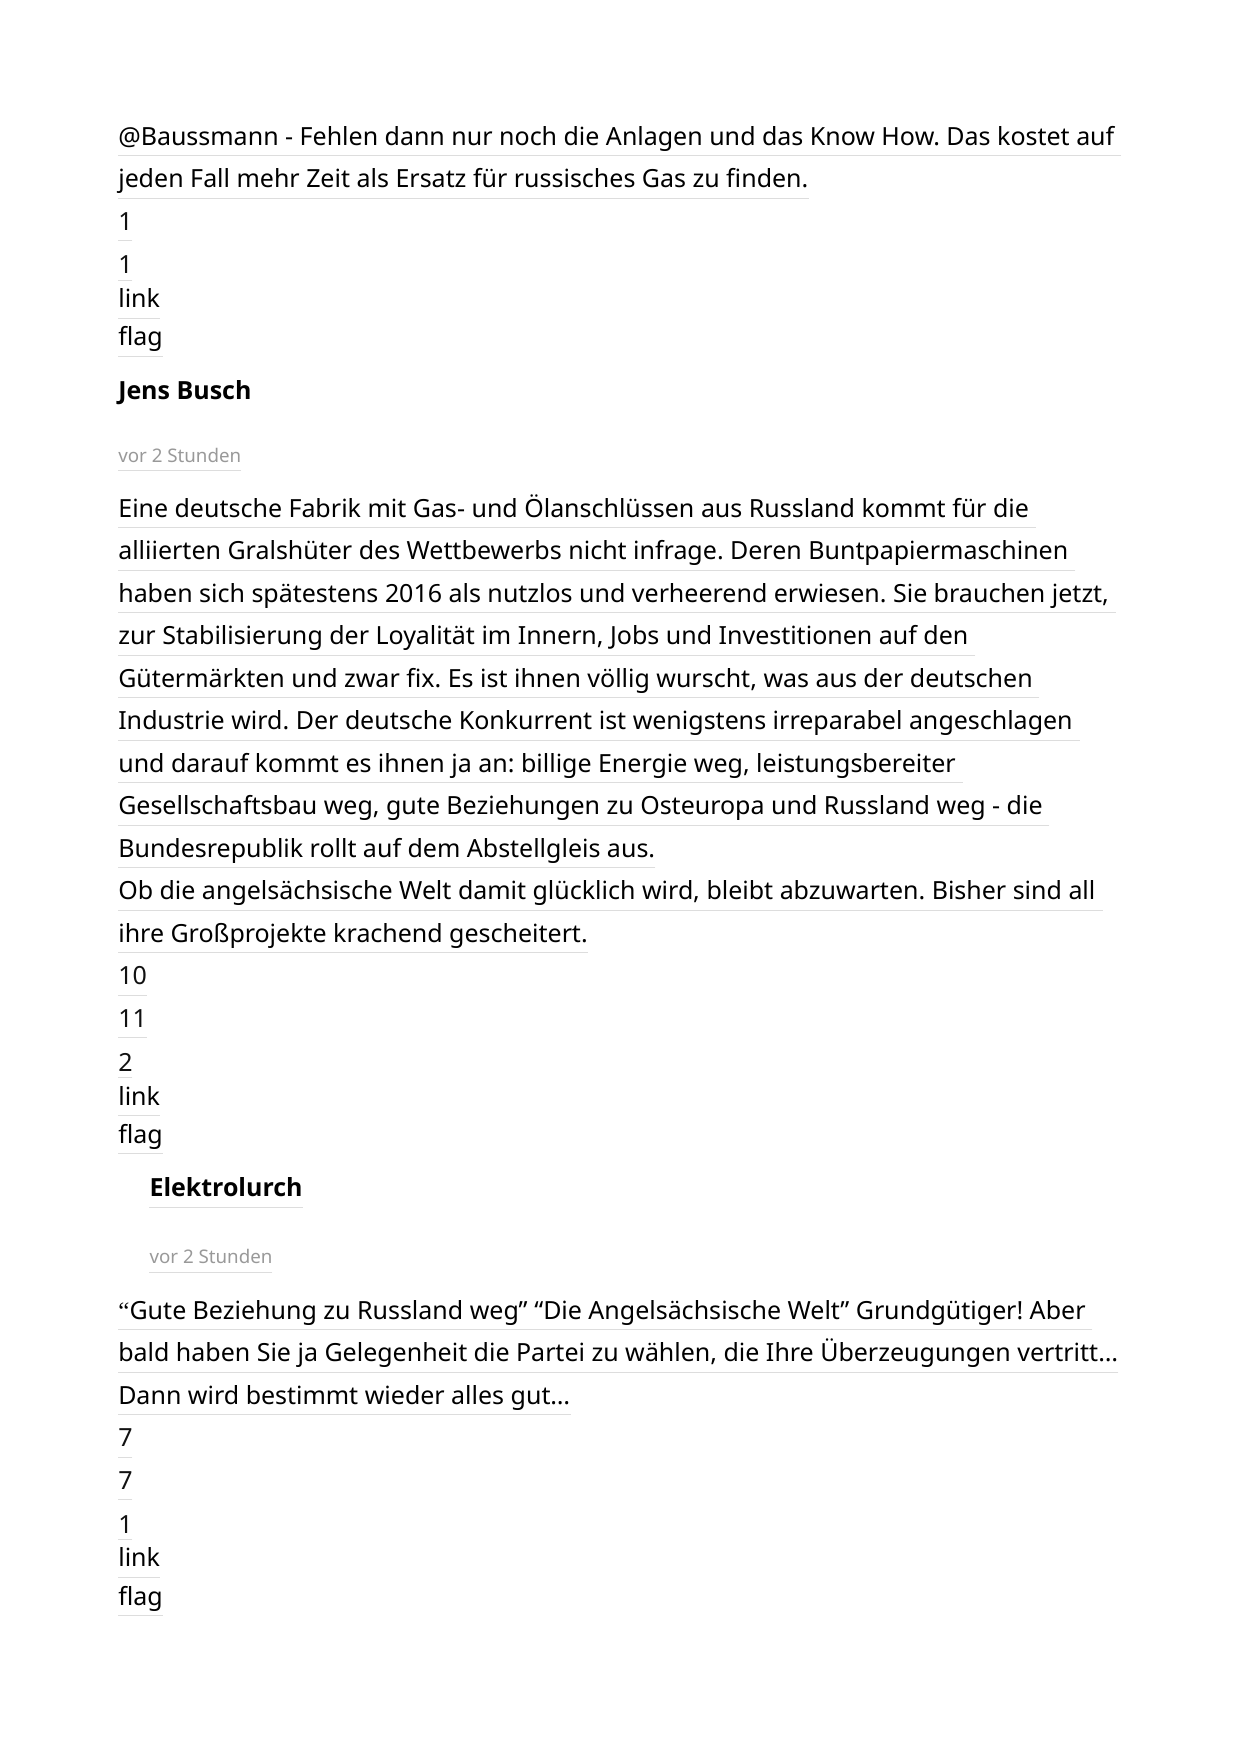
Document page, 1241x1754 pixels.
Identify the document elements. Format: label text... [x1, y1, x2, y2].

text 1 [118, 1505, 1122, 1540]
text vor 2 Stunden [149, 1244, 1117, 1273]
text Jens Busch [118, 373, 1122, 407]
text flag [118, 1578, 1122, 1616]
text “Gute Beziehung zu Russland weg” “Die Angelsächsische Welt” Grundgütiger! Aber bald haben Sie ja Gelegenheit die Partei zu wählen, die Ihre Überzeugungen vertritt… Dann wird bestimmt wieder alles gut… [118, 1292, 1122, 1415]
text Eine deutsche Fabrik mit Gas- und Ölanschlüssen aus Russland kommt für die alliierten Gralshüter des Wettbewerbs nicht infrage. Deren Buntpapiermaschinen haben sich spätestens 2016 als nutzlos und verheerend erwiesen. Sie brauchen jetzt, zur Stabilisierung der Loyalität im Innern, Jobs und Investitionen auf den Gütermärkten und zwar fix. Es ist ihnen völlig wurscht, was aus der deutschen Industrie wird. Der deutsche Konkurrent ist wenigstens irreparabel angeschlagen und darauf kommt es ihnen ja an: billige Energie weg, leistungsbereiter Gesellschaftsbau weg, gute Beziehungen zu Osteuropa und Russland weg - die Bundesrepublik rollt auf dem Abstellgleis aus. Ob die angelsächsische Welt damit glücklich wird, bleibt abzuwarten. Bisher sind all ihre Großprojekte krachend gescheitert. [118, 491, 1122, 953]
text 7 [118, 1420, 1122, 1458]
text 11 [118, 1001, 1122, 1038]
text flag [118, 319, 1122, 357]
text Elektrolurch [149, 1170, 1122, 1208]
text 1 [118, 246, 1122, 281]
text 2 [118, 1043, 1122, 1078]
text @Baussmann - Fehlen dann nur noch die Anlagen und das Know How. Das kostet auf [118, 118, 1122, 155]
text link [118, 1078, 1122, 1116]
text link [118, 281, 1122, 319]
text link [118, 1540, 1122, 1578]
text 7 [118, 1462, 1122, 1500]
text 10 [118, 958, 1122, 996]
text jeden Fall mehr Zeit als Ersatz für russisches Gas zu finden. [118, 156, 1122, 199]
text vor 2 Stunden [118, 442, 1117, 471]
text 1 [118, 203, 1122, 241]
text flag [118, 1116, 1122, 1154]
